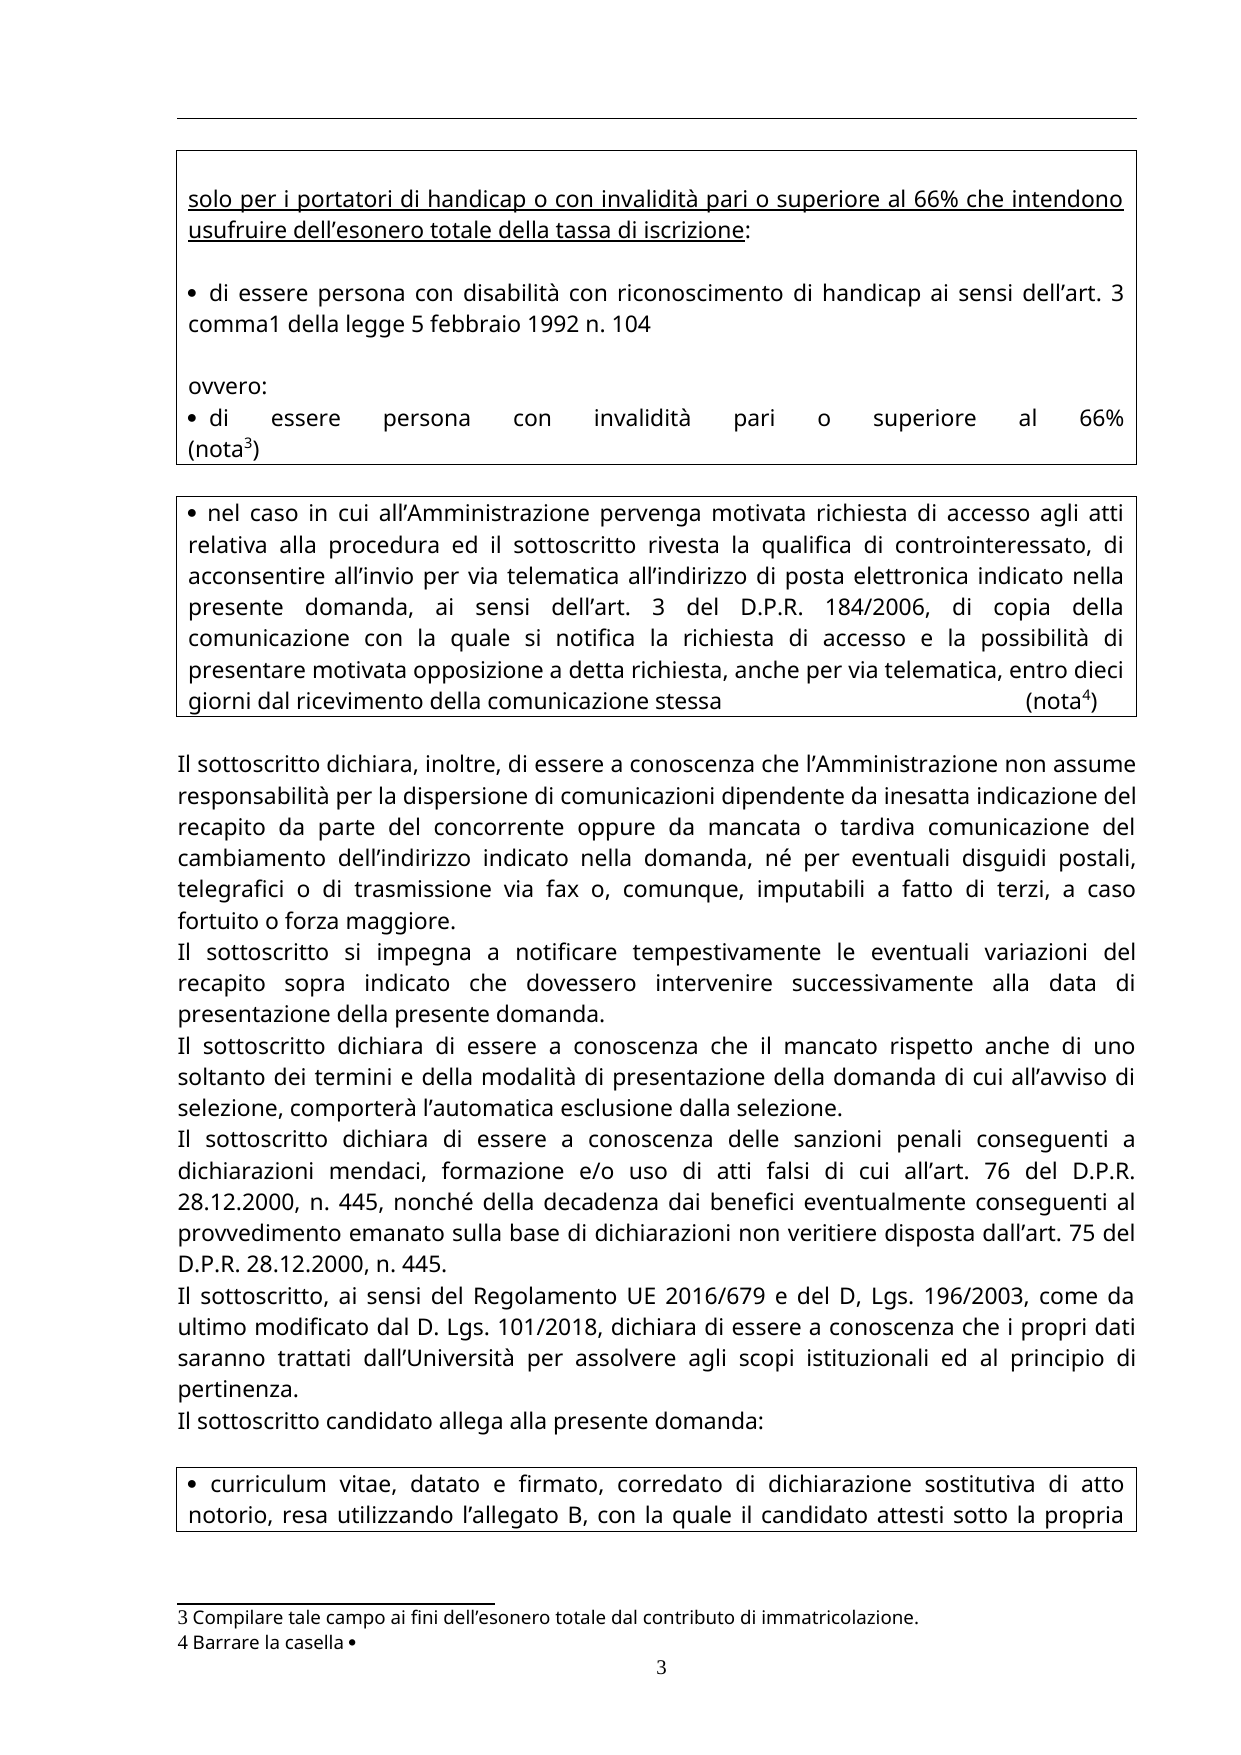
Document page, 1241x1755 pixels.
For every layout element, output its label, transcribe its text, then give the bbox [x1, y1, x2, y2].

text Il sottoscritto dichiara, inoltre, di essere a conoscenza che l’Amministrazione non assume responsabilità per la dispersione di comunicazioni dipendente da inesatta indicazione del recapito da parte del concorrente oppure da mancata o tardiva comunicazione del cambiamento dell’indirizzo indicato nella domanda, né per eventuali disguidi postali, telegrafici o di trasmissione via fax o, comunque, imputabili a fatto di terzi, a caso fortuito o forza maggiore. [177, 748, 1137, 936]
text Il sottoscritto dichiara di essere a conoscenza delle sanzioni penali conseguenti a dichiarazioni mendaci, formazione e/o uso di atti falsi di cui all’art. 76 del D.P.R. 28.12.2000, n. 445, nonché della decadenza dai benefici eventualmente conseguenti al provvedimento emanato sulla base di dichiarazioni non veritiere disposta dall’art. 75 del D.P.R. 28.12.2000, n. 445. [177, 1123, 1137, 1279]
text Il sottoscritto dichiara di essere a conoscenza che il mancato rispetto anche di uno soltanto dei termini e della modalità di presentazione della domanda di cui all’avviso di selezione, comporterà l’automatica esclusione dalla selezione. [177, 1029, 1137, 1123]
table_header solo per i portatori di handicap o con invalidità pari o superiore al 66% che intendono usufruire dell’esonero totale della tassa di iscrizione: di essere persona con disabilità con riconoscimento di handicap ai sensi dell’art. 3 comma1 della legge 5 febbraio 1992 n. 104 ovvero: di essere persona con invalidità pari o superiore al 66% (nota) [177, 151, 1136, 464]
text Il sottoscritto, ai sensi del Regolamento UE 2016/679 e del D, Lgs. 196/2003, come da ultimo modificato dal D. Lgs. 101/2018, dichiara di essere a conoscenza che i propri dati saranno trattati dall’Università per assolvere agli scopi istituzionali ed al principio di pertinenza. [177, 1279, 1137, 1404]
text Il sottoscritto candidato allega alla presente domanda: [177, 1404, 1137, 1436]
text Il sottoscritto si impegna a notificare tempestivamente le eventuali variazioni del recapito sopra indicato che dovessero intervenire successivamente alla data di presentazione della presente domanda. [177, 936, 1137, 1029]
table_header  nel caso in cui all’Amministrazione pervenga motivata richiesta di accesso agli atti relativa alla procedura ed il sottoscritto rivesta la qualifica di controinteressato, di acconsentire all’invio per via telematica all’indirizzo di posta elettronica indicato nella presente domanda, ai sensi dell’art. 3 del D.P.R. 184/2006, di copia della comunicazione con la quale si notifica la richiesta di accesso e la possibilità di presentare motivata opposizione a detta richiesta, anche per via telematica, entro dieci giorni dal ricevimento della comunicazione stessa (nota) [177, 497, 1136, 716]
table_header  curriculum vitae, datato e firmato, corredato di dichiarazione sostitutiva di atto notorio, resa utilizzando l’allegato B, con la quale il candidato attesti sotto la propria [177, 1468, 1136, 1531]
